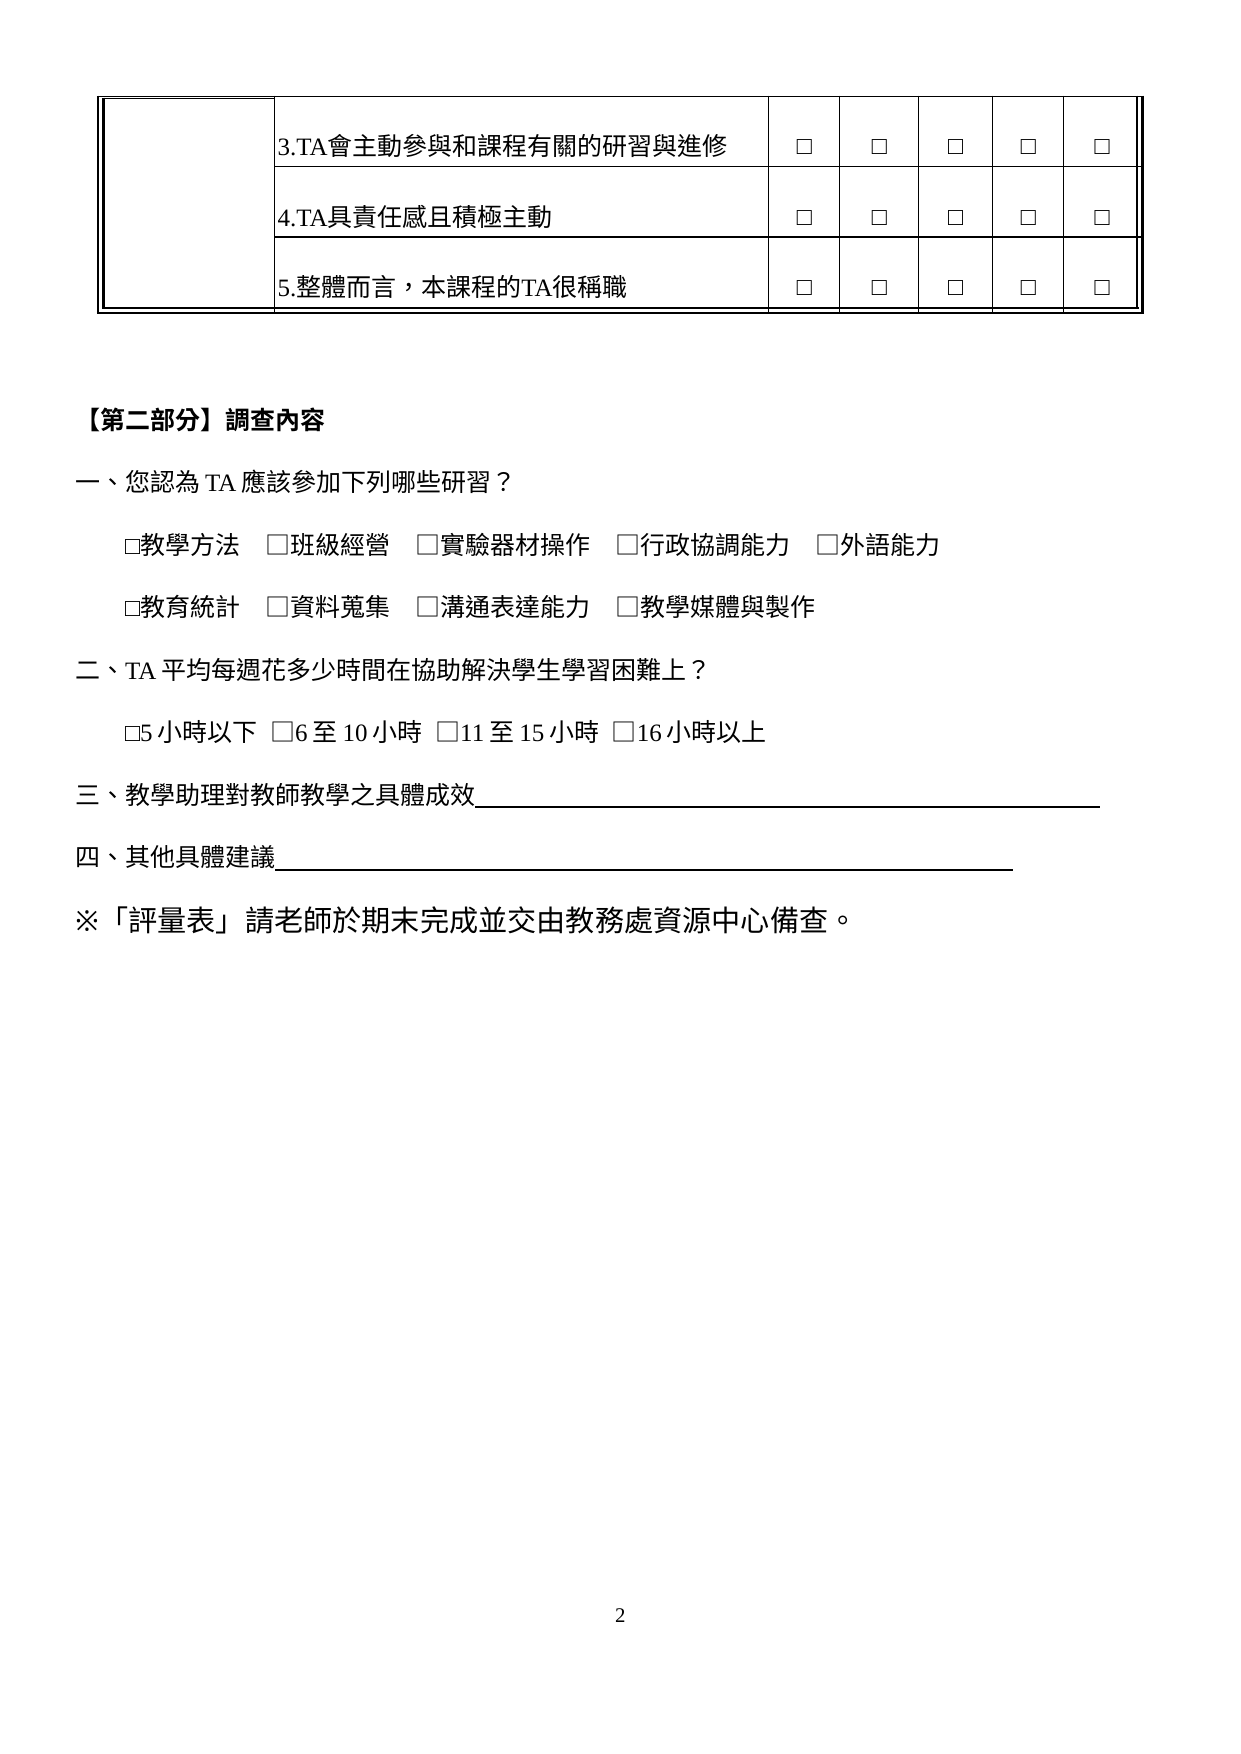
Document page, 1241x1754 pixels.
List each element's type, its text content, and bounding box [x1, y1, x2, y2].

text □教學方法 □班級經營 □實驗器材操作 □行政協調能力 □外語能力 [75, 502, 1165, 564]
text 四、其他具體建議 [75, 814, 1165, 877]
text 二、TA平均每週花多少時間在協助解決學生學習困難上？ [75, 627, 1165, 689]
table_cell □ [993, 238, 1063, 306]
table_cell □ [840, 238, 918, 306]
table_cell □ [840, 97, 918, 166]
table_cell [105, 99, 274, 306]
text 一、您認為TA應該參加下列哪些研習？ [75, 439, 1165, 502]
text 【第二部分】調查內容 [75, 377, 1165, 439]
table_cell 5.整體而言，本課程的TA很稱職 [275, 238, 768, 306]
table_cell □ [919, 238, 992, 306]
text □教育統計 □資料蒐集 □溝通表達能力 □教學媒體與製作 [75, 564, 1165, 627]
table_cell □ [1064, 97, 1136, 166]
text □5小時以下 □6至10小時 □11至15小時 □16小時以上 [75, 689, 1165, 752]
table_cell □ [1064, 167, 1136, 236]
table_cell □ [1064, 238, 1136, 306]
table_cell □ [769, 238, 839, 306]
table_cell □ [919, 97, 992, 166]
table_cell □ [919, 167, 992, 236]
text ※「評量表」請老師於期末完成並交由教務處資源中心備查。 [75, 877, 1165, 939]
table_cell □ [840, 167, 918, 236]
table_cell □ [993, 167, 1063, 236]
table_cell 4.TA具責任感且積極主動 [275, 167, 768, 236]
table_cell □ [993, 97, 1063, 166]
table_cell □ [769, 97, 839, 166]
table_cell □ [769, 167, 839, 236]
text 三、教學助理對教師教學之具體成效 [75, 752, 1165, 814]
table_cell 3.TA會主動參與和課程有關的研習與進修 [275, 97, 768, 166]
